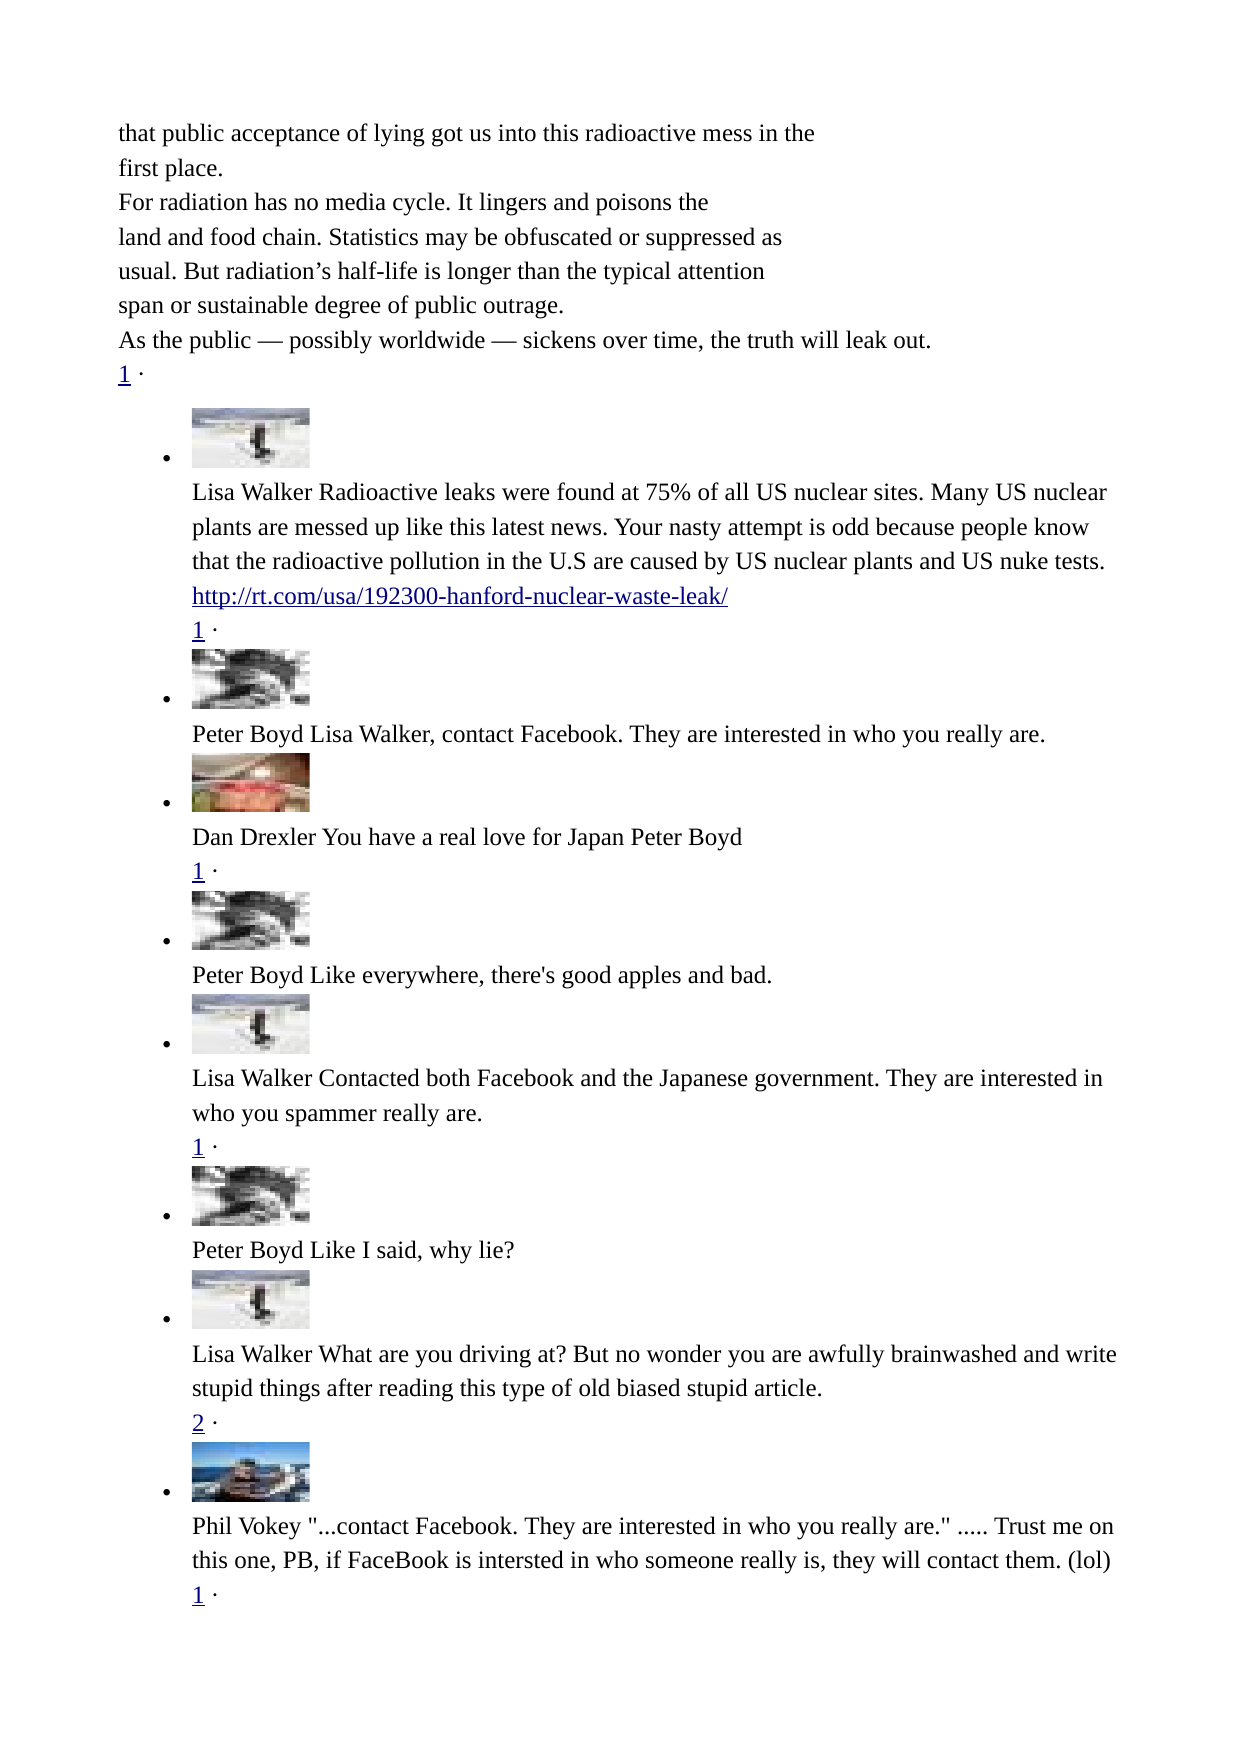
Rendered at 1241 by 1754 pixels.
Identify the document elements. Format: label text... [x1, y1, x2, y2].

list Peter Boyd Like I said, why lie? [162, 1235, 1122, 1264]
picture [191, 1166, 310, 1226]
picture [191, 408, 310, 468]
list Peter Boyd Lisa Walker, contact Facebook. They are interested in who you really are. [162, 719, 1122, 747]
picture [191, 649, 310, 709]
text that public acceptance of lying got us into this radioactive mess in the first place. For radiation has no media cycle. It lingers and poisons the land and food chain. Statistics may be obfuscated or suppressed as usual. But radiation’s half-life is longer than the typical attention span or sustainable degree of public outrage. As the public — possibly worldwide — sickens over time, the truth will leak out. [118, 118, 1122, 354]
picture [191, 1270, 310, 1329]
list Lisa Walker What are you driving at? But no wonder you are awfully brainwashed and write stupid things after reading this type of old biased stupid article. [162, 1339, 1122, 1402]
list 1 · [162, 856, 1122, 885]
list Lisa Walker Radioactive leaks were found at 75% of all US nuclear sites. Many US nuclear plants are messed up like this latest news. Your nasty attempt is odd because people know that the radioactive pollution in the U.S are caused by US nuclear plants and US nuke tests. http://rt.com/usa/192300-hanford-nuclear-waste-leak/ [162, 477, 1122, 609]
list Phil Vokey "...contact Facebook. They are interested in who you really are." ..... Trust me on this one, PB, if FaceBook is intersted in who someone really is, they will contact them. (lol) [162, 1511, 1122, 1574]
picture [191, 753, 310, 812]
picture [191, 891, 310, 950]
list Peter Boyd Like everywhere, there's good apples and bad. [162, 960, 1122, 988]
list Lisa Walker Contacted both Facebook and the Japanese government. They are interested in who you spammer really are. [162, 1063, 1122, 1126]
list 2 · [162, 1408, 1122, 1436]
list 1 · [162, 615, 1122, 644]
picture [191, 994, 310, 1054]
list 1 · [162, 1132, 1122, 1161]
list Dan Drexler You have a real love for Japan Peter Boyd [162, 822, 1122, 851]
picture [191, 1442, 310, 1502]
text 1 · [118, 359, 1122, 388]
list 1 · [162, 1580, 1122, 1609]
